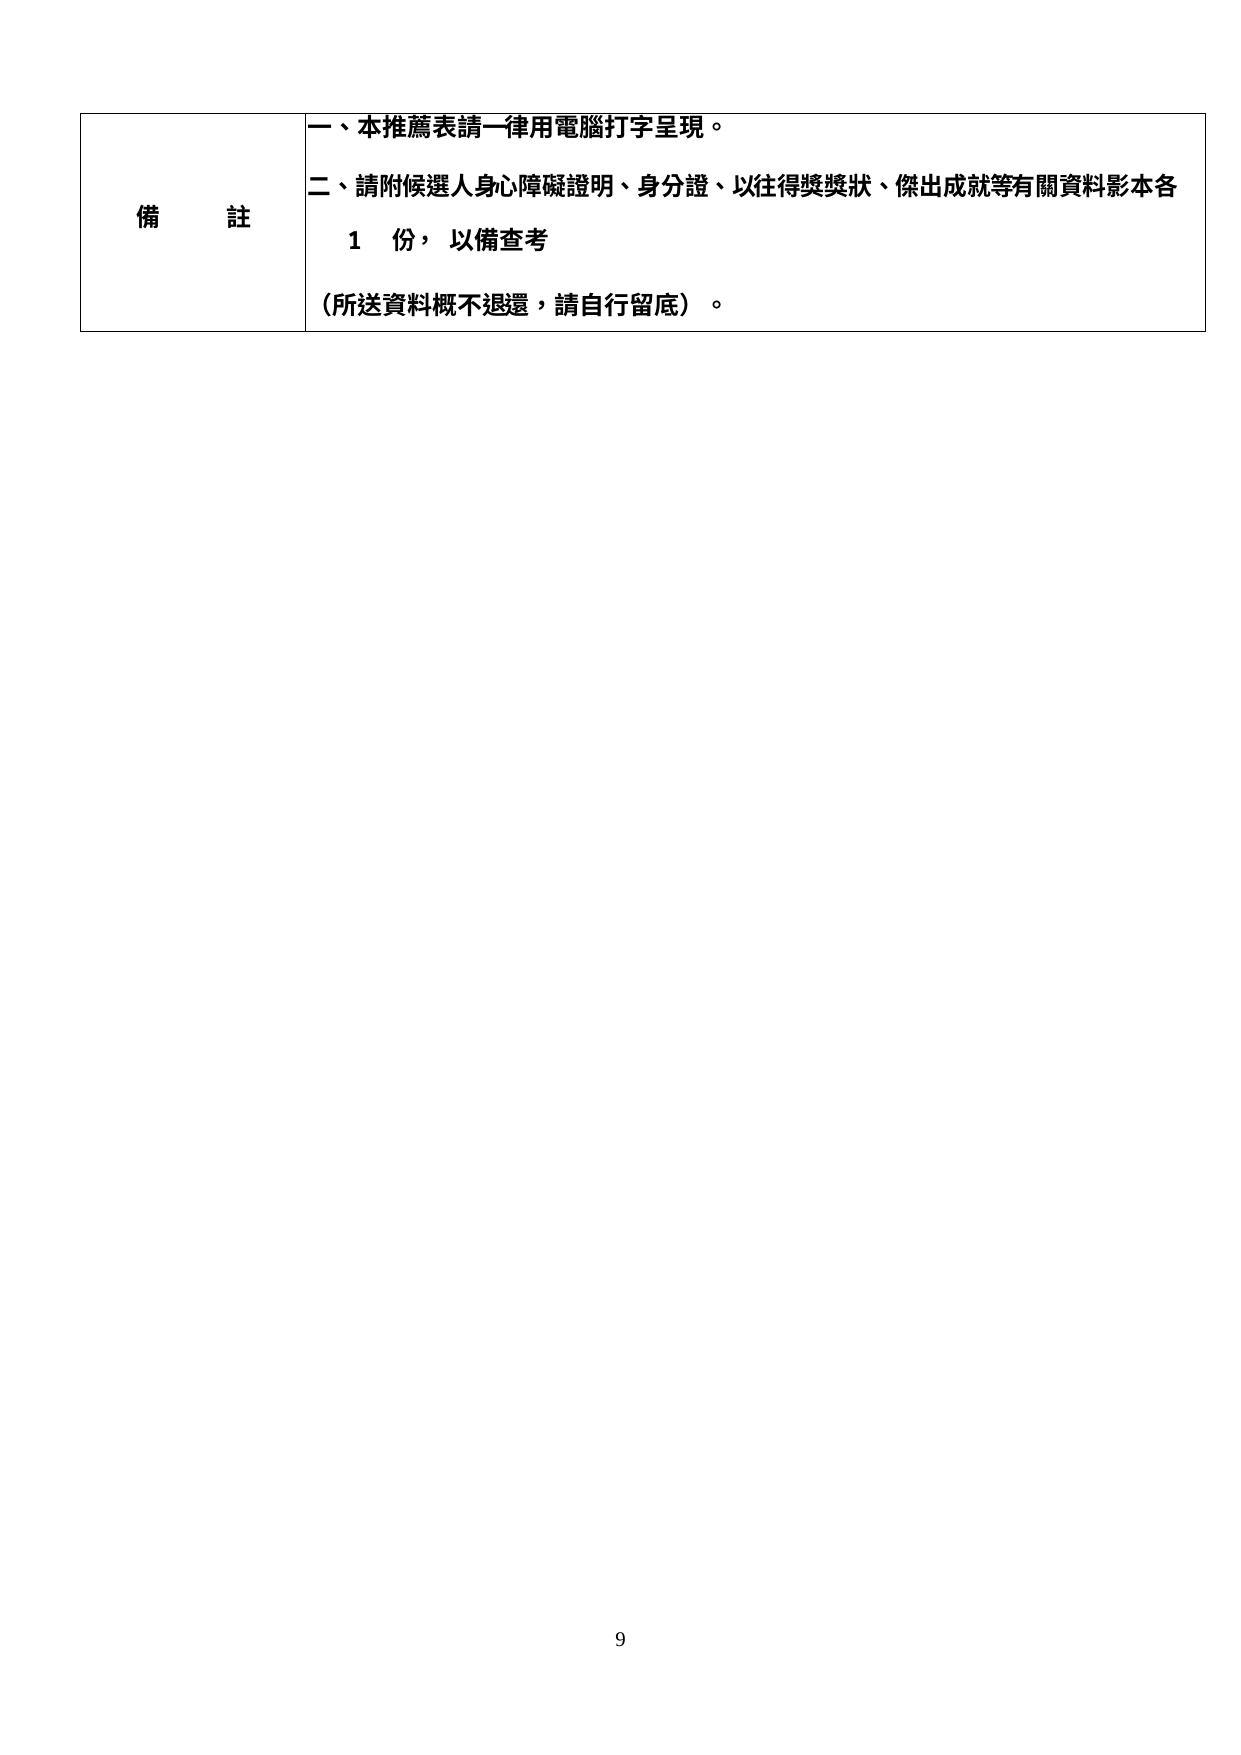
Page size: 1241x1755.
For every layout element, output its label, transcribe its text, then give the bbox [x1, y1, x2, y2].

table_cell 備 註 [81, 114, 305, 331]
table_cell 一、本推薦表請一律用電腦打字呈現。 二、請附候選人身心障礙證明、身分證、以往得獎獎狀、傑出成就等有關資料影本各 1 份， 以備查考 （所送資料概不退還，請自行留底）。 [306, 114, 1205, 331]
